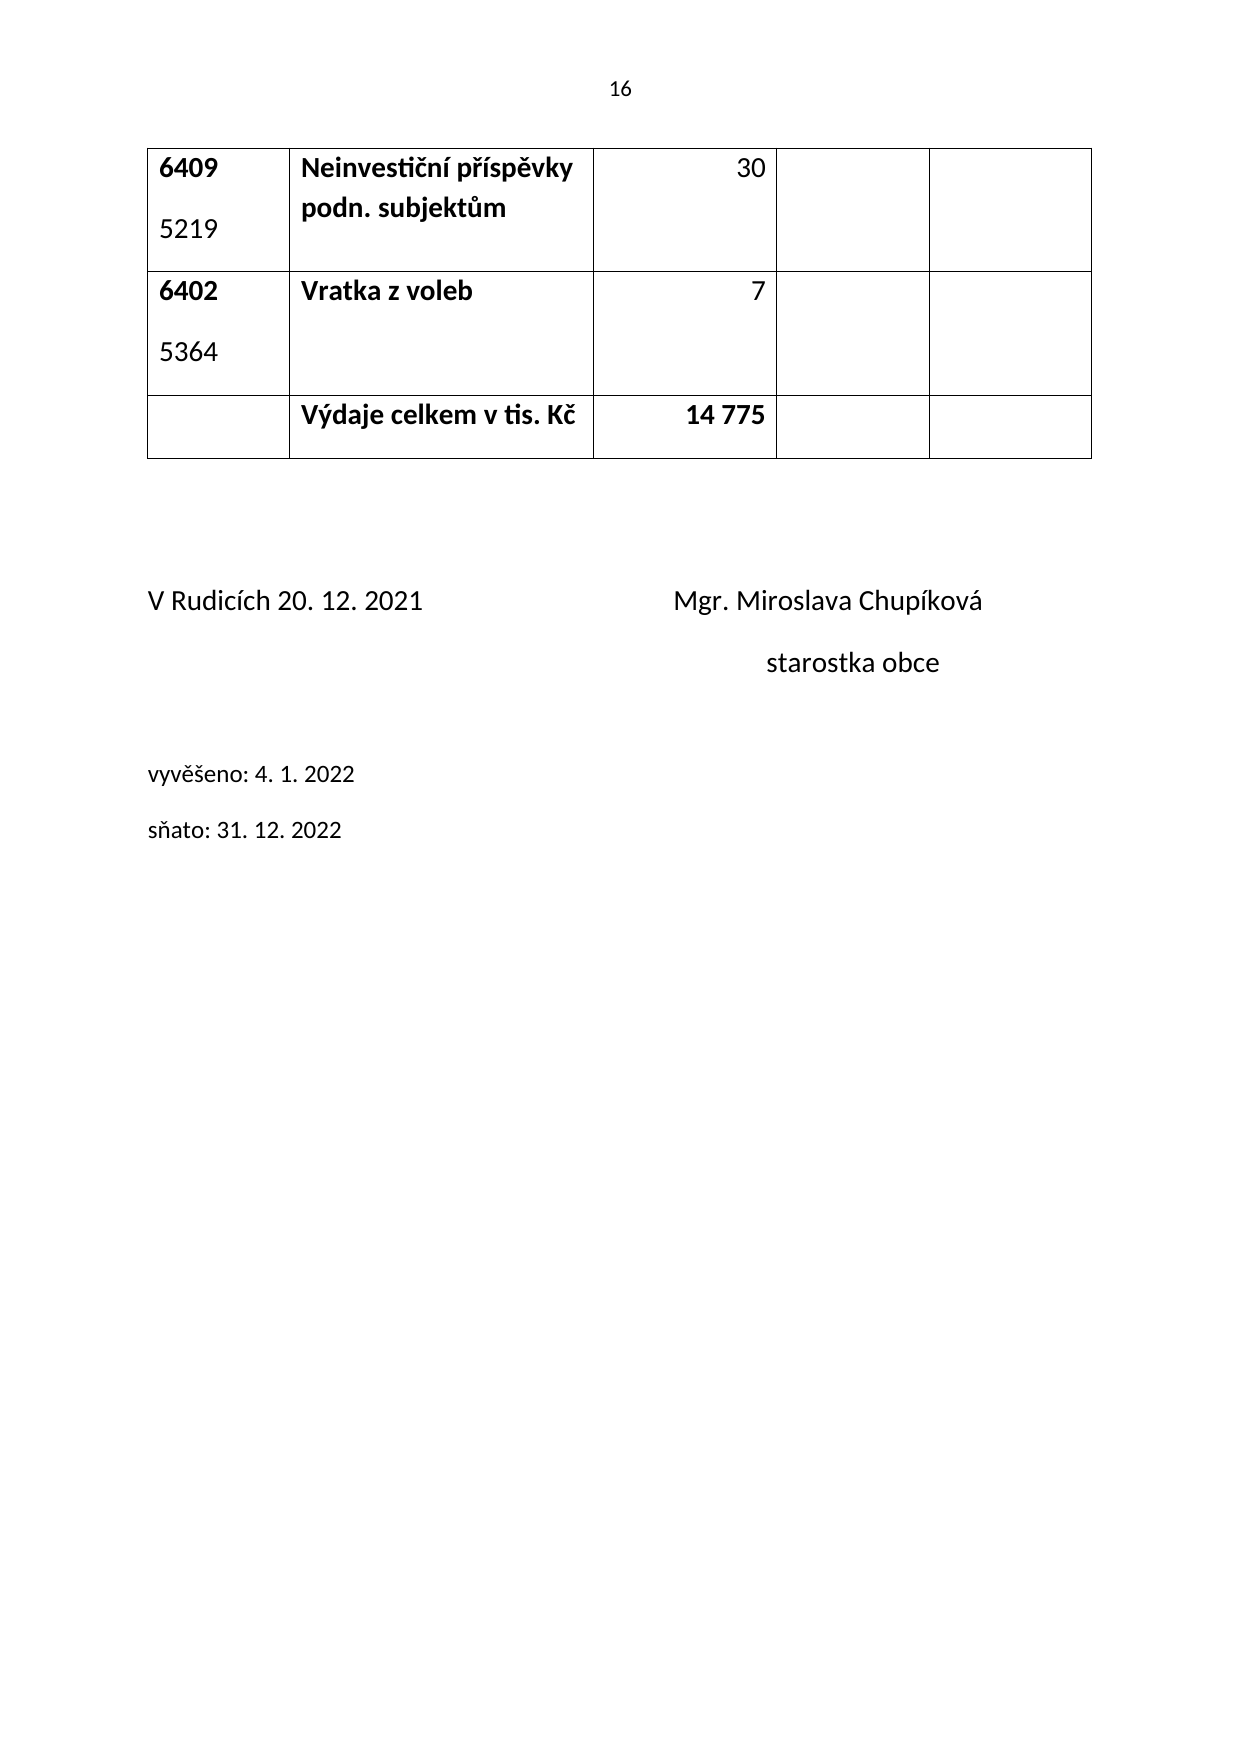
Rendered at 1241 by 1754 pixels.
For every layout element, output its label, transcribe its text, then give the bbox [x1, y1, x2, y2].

table_cell [930, 272, 1091, 395]
table_cell [777, 149, 929, 271]
table_cell Výdaje celkem v tis. Kč [290, 396, 593, 457]
table_cell 6409 5219 [148, 149, 289, 271]
table_cell 30 [594, 149, 776, 271]
table_cell [148, 396, 289, 457]
text sňato: 31. 12. 2022 [148, 814, 1093, 845]
table_cell [930, 149, 1091, 271]
table_cell 6402 5364 [148, 272, 289, 395]
text V Rudicích 20. 12. 2021 Mgr. Miroslava Chupíková [148, 582, 1093, 618]
table_cell [777, 272, 929, 395]
table_cell 7 [594, 272, 776, 395]
table_cell 14 775 [594, 396, 776, 457]
text starostka obce [148, 644, 1093, 679]
table_cell Neinvestiční příspěvky podn. subjektům [290, 149, 593, 271]
table_cell Vratka z voleb [290, 272, 593, 395]
table_cell [777, 396, 929, 457]
text vyvěšeno: 4. 1. 2022 [148, 759, 1093, 789]
table_cell [930, 396, 1091, 457]
